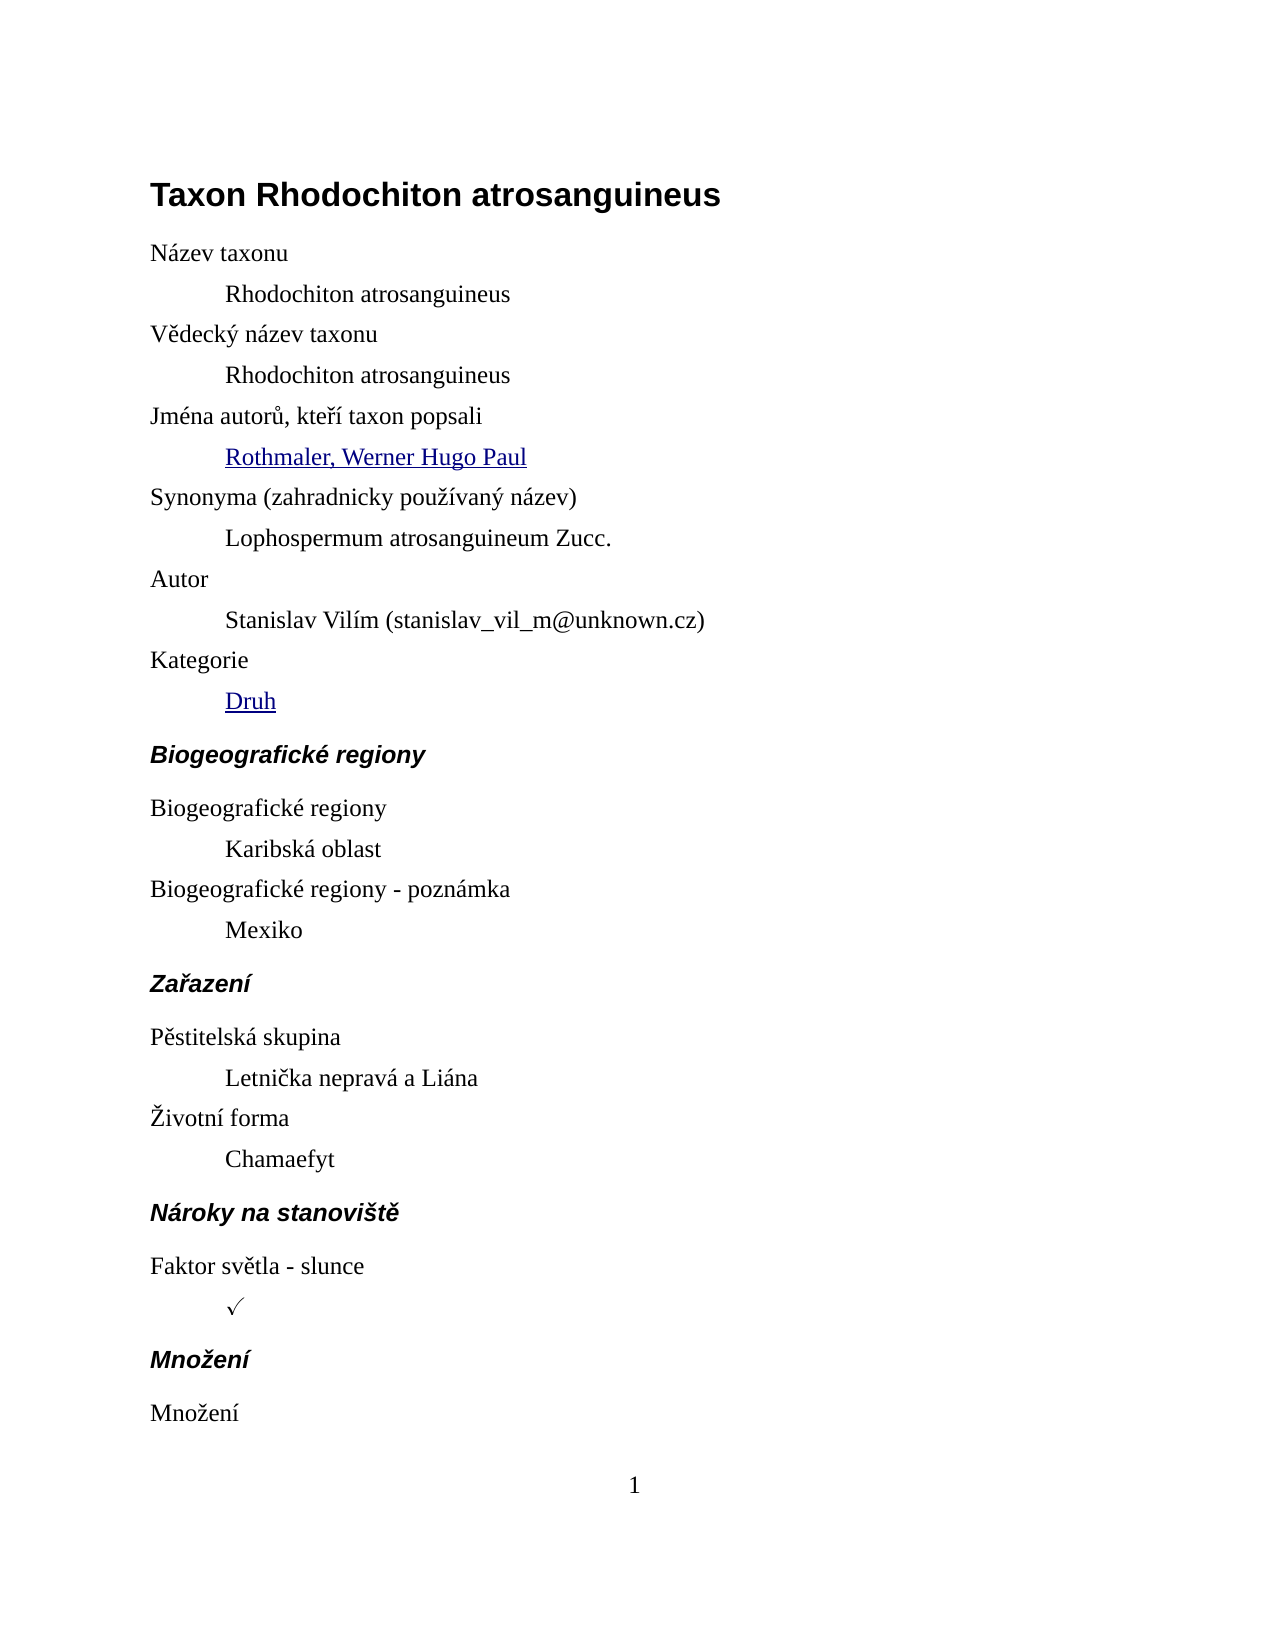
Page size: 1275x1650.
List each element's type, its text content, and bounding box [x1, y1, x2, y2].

text Biogeografické regiony [150, 793, 1125, 822]
text Životní forma [150, 1103, 1125, 1132]
text Název taxonu [150, 238, 1125, 267]
text Chamaefyt [225, 1144, 1125, 1173]
text Pěstitelská skupina [150, 1022, 1125, 1051]
text Biogeografické regiony - poznámka [150, 874, 1125, 903]
text Jména autorů, kteří taxon popsali [150, 401, 1125, 430]
text Synonyma (zahradnicky používaný název) [150, 482, 1125, 511]
text Autor [150, 564, 1125, 593]
text Rhodochiton atrosanguineus [225, 360, 1125, 389]
text Mexiko [225, 915, 1125, 944]
text Letnička nepravá a Liána [225, 1063, 1125, 1091]
text ✓ [225, 1292, 1125, 1320]
text Množení [150, 1398, 1125, 1427]
text Druh [225, 686, 1125, 715]
subtitle Množení [150, 1345, 1125, 1374]
text Faktor světla - slunce [150, 1251, 1125, 1279]
text Vědecký název taxonu [150, 319, 1125, 348]
subtitle Nároky na stanoviště [150, 1198, 1125, 1226]
text Karibská oblast [225, 834, 1125, 862]
text Lophospermum atrosanguineum Zucc. [225, 523, 1125, 552]
subtitle Zařazení [150, 969, 1125, 997]
subtitle Biogeografické regiony [150, 740, 1125, 768]
text Rothmaler, Werner Hugo Paul [225, 442, 1125, 471]
text Kategorie [150, 645, 1125, 674]
subtitle Taxon Rhodochiton atrosanguineus [150, 175, 1125, 214]
text Rhodochiton atrosanguineus [225, 279, 1125, 308]
text Stanislav Vilím (stanislav_vil_m@unknown.cz) [225, 605, 1125, 633]
